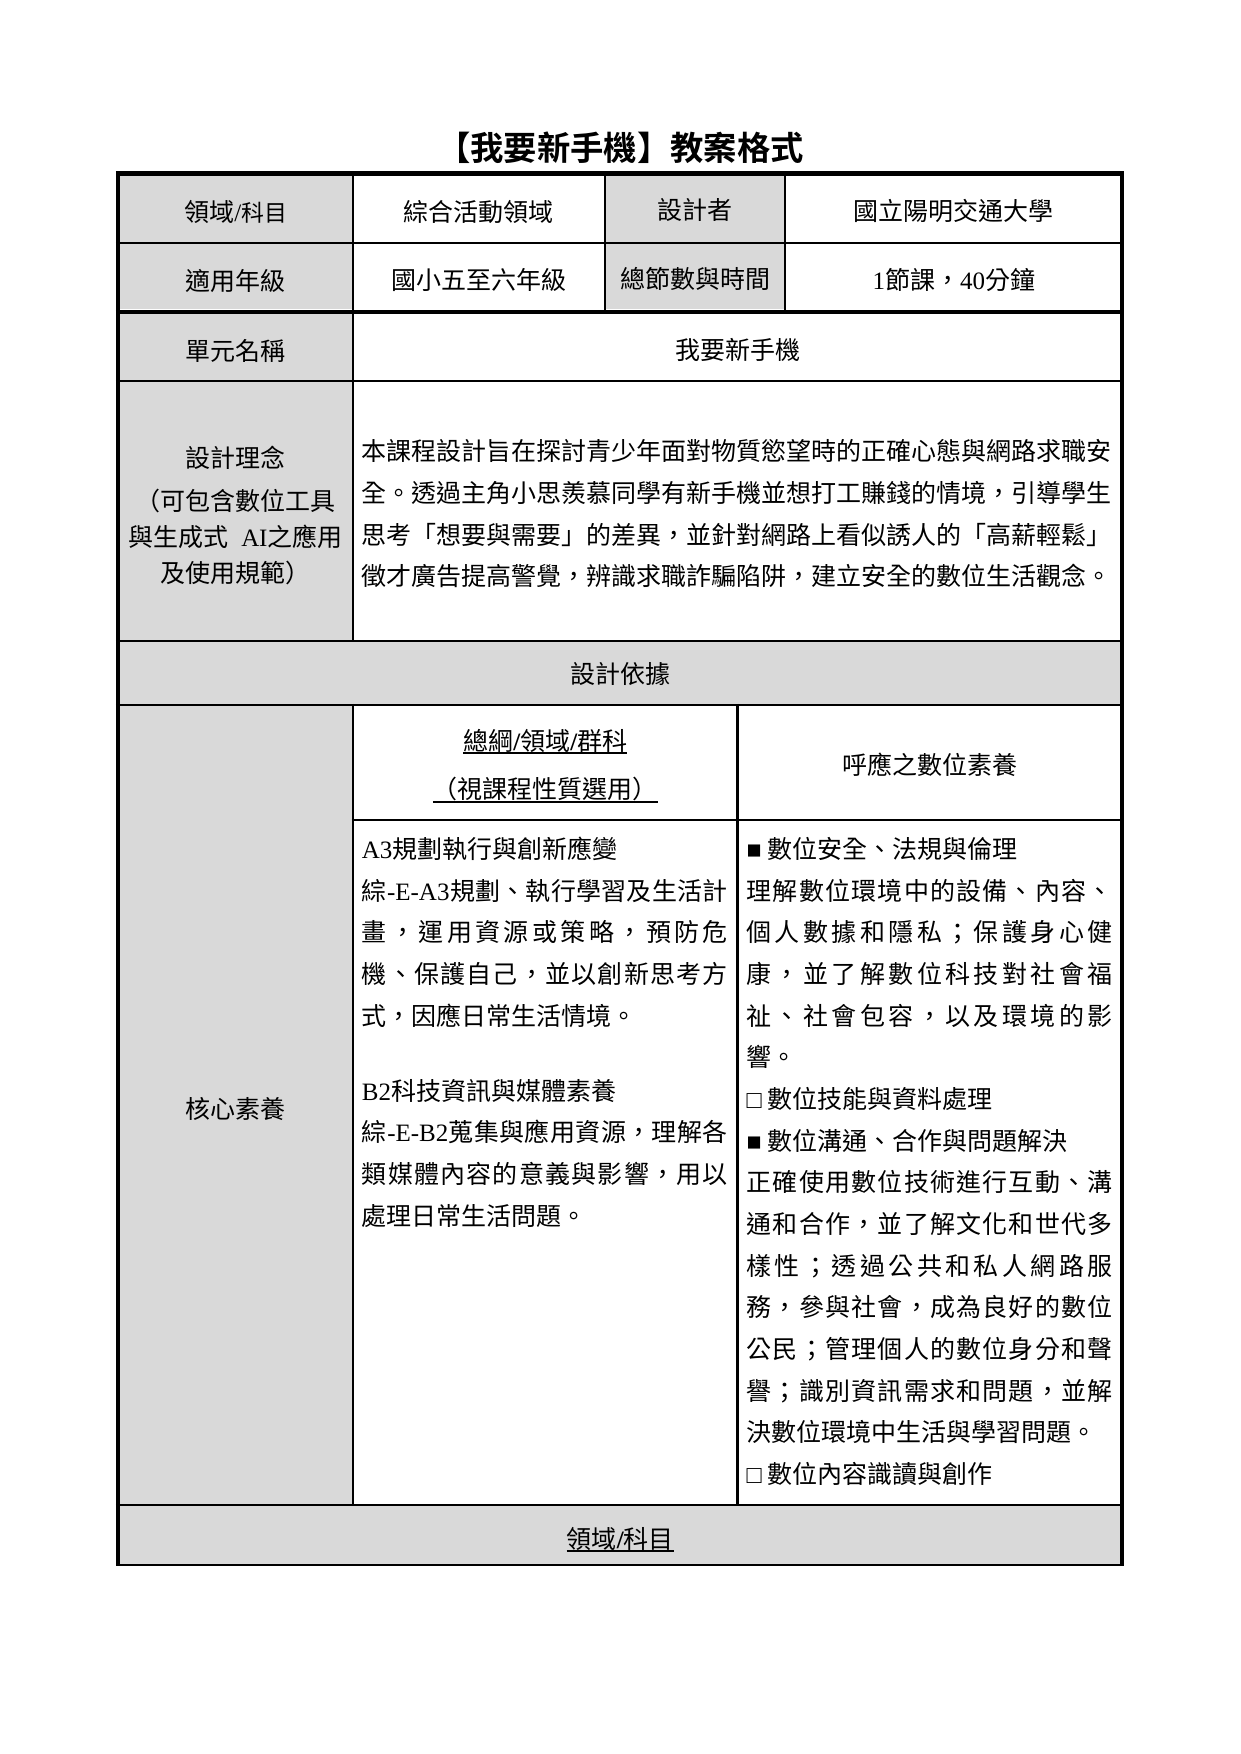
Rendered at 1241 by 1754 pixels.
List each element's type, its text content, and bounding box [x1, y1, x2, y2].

table_cell 設計理念 （可包含數位工具與生成式 AI之應用及使用規範） [120, 382, 352, 640]
table_cell A3規劃執行與創新應變 綜-E-A3規劃、執行學習及生活計畫，運用資源或策略，預防危機、保護自己，並以創新思考方式，因應日常生活情境。 B2科技資訊與媒體素養 綜-E-B2蒐集與應用資源，理解各類媒體內容的意義與影響，用以處理日常生活問題。 [354, 821, 736, 1504]
table_cell 1節課，40分鐘 [786, 244, 1120, 309]
table_header 領域/科目 [120, 176, 352, 242]
table_cell 核心素養 [120, 706, 352, 1504]
table_cell 總節數與時間 [606, 244, 784, 309]
table_cell 領域/科目 [120, 1506, 1120, 1564]
table_header 設計者 [606, 176, 784, 242]
table_cell 適用年級 [120, 244, 352, 309]
table_cell 我要新手機 [354, 314, 1120, 380]
table_cell 本課程設計旨在探討青少年面對物質慾望時的正確心態與網路求職安全。透過主角小思羨慕同學有新手機並想打工賺錢的情境，引導學生思考「想要與需要」的差異，並針對網路上看似誘人的「高薪輕鬆」徵才廣告提高警覺，辨識求職詐騙陷阱，建立安全的數位生活觀念。 [354, 382, 1120, 640]
table_cell 國小五至六年級 [354, 244, 604, 309]
subtitle 【我要新手機】教案格式 [118, 119, 1122, 171]
table_header 國立陽明交通大學 [786, 176, 1120, 242]
table_cell 單元名稱 [120, 314, 352, 380]
table_header 綜合活動領域 [354, 176, 604, 242]
table_cell 總綱/領域/群科 （視課程性質選用） [354, 706, 736, 819]
table_cell ■ 數位安全、法規與倫理 理解數位環境中的設備、內容、個人數據和隱私；保護身心健康，並了解數位科技對社會福祉、社會包容，以及環境的影響。 □ 數位技能與資料處理 ■ 數位溝通、合作與問題解決 正確使用數位技術進行互動、溝通和合作，並了解文化和世代多樣性；透過公共和私人網路服務，參與社會，成為良好的數位公民；管理個人的數位身分和聲譽；識別資訊需求和問題，並解決數位環境中生活與學習問題。 □ 數位內容識讀與創作 [739, 821, 1120, 1504]
table_cell 設計依據 [120, 642, 1120, 704]
table_cell 呼應之數位素養 [739, 706, 1120, 819]
